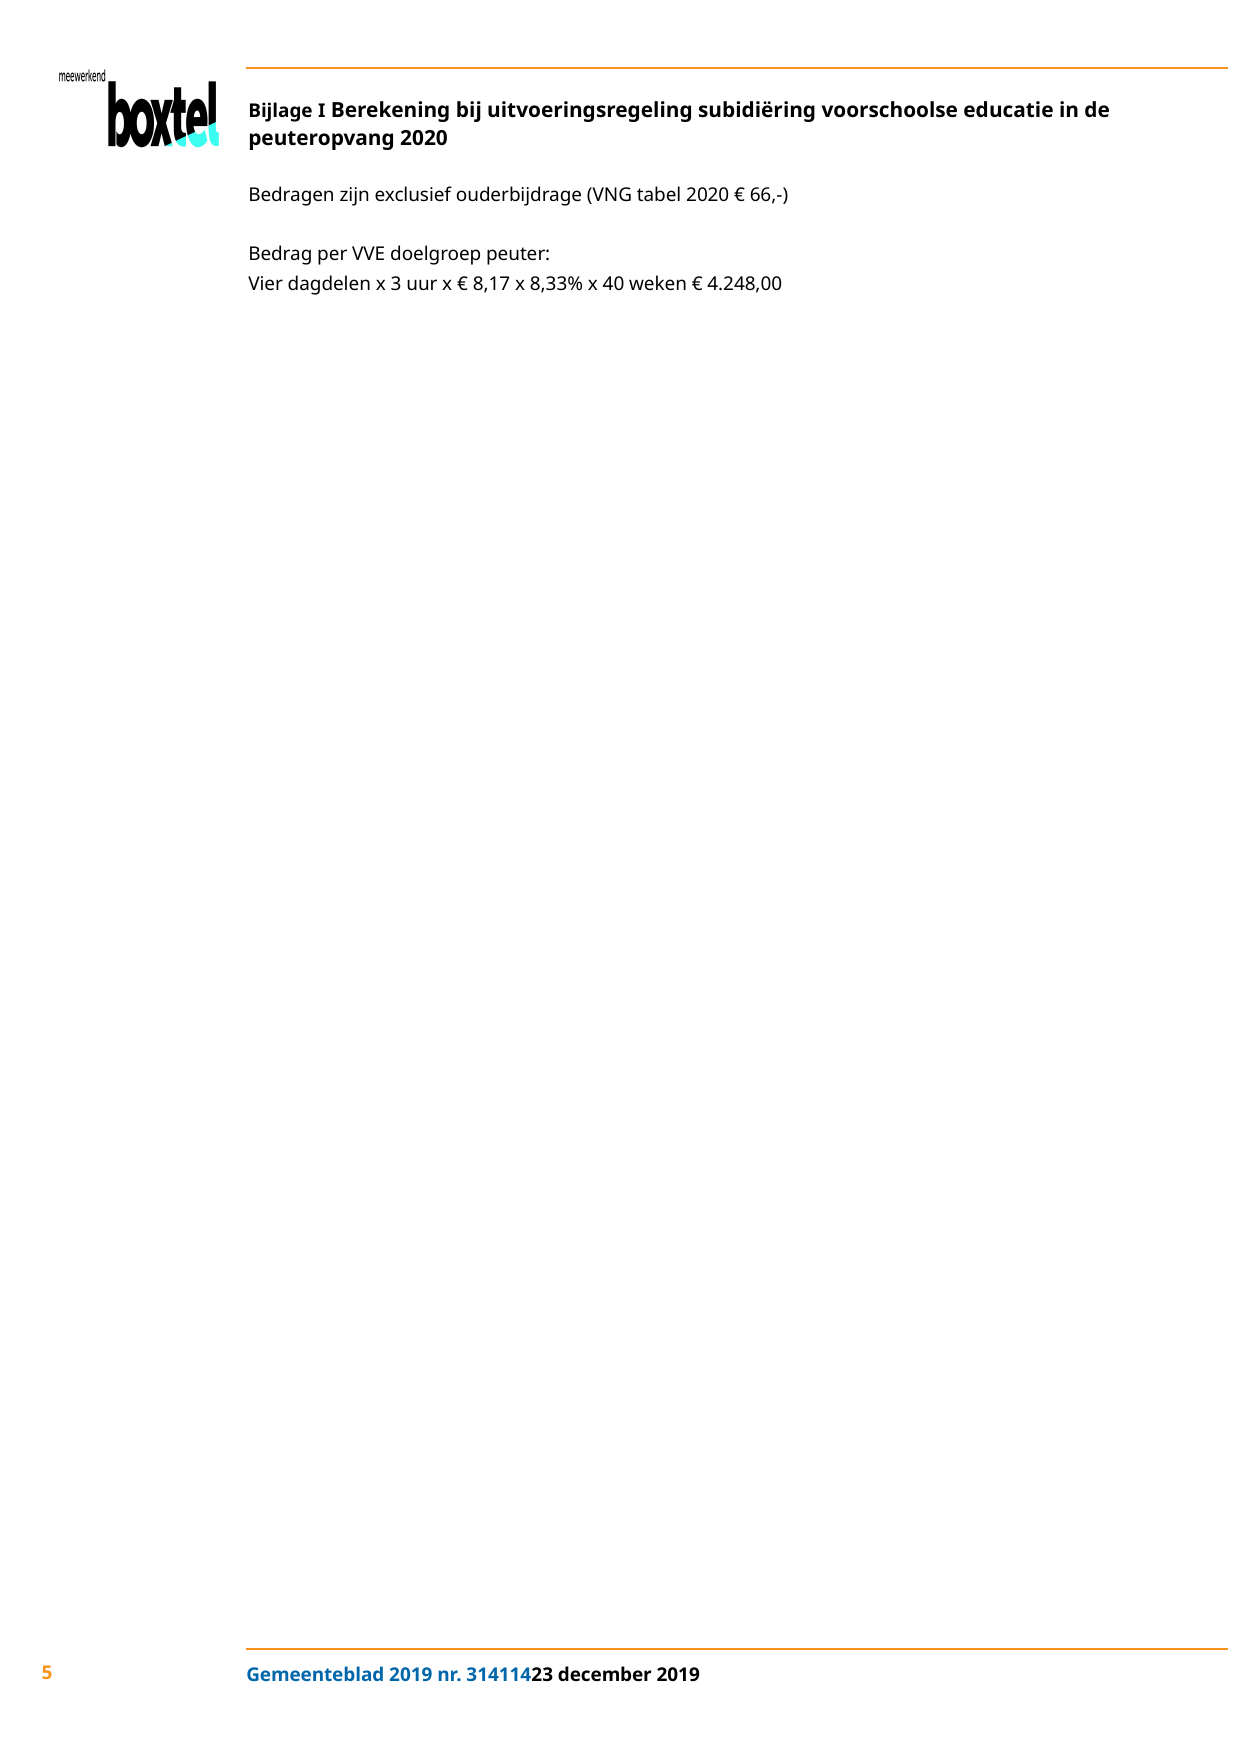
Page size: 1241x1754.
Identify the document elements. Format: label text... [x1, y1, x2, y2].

text Vier dagdelen x 3 uur x € 8,17 x 8,33% x 40 weken € 4.248,00 [248, 270, 1152, 296]
text Bedragen zijn exclusief ouderbijdrage (VNG tabel 2020 € 66,-) [248, 181, 1152, 207]
text Bedrag per VVE doelgroep peuter: [248, 241, 1152, 266]
text Bijlage I Berekening bij uitvoeringsregeling subidiëring voorschoolse educatie in de peuteropvang 2020 [248, 95, 1152, 152]
picture [41, 47, 231, 172]
